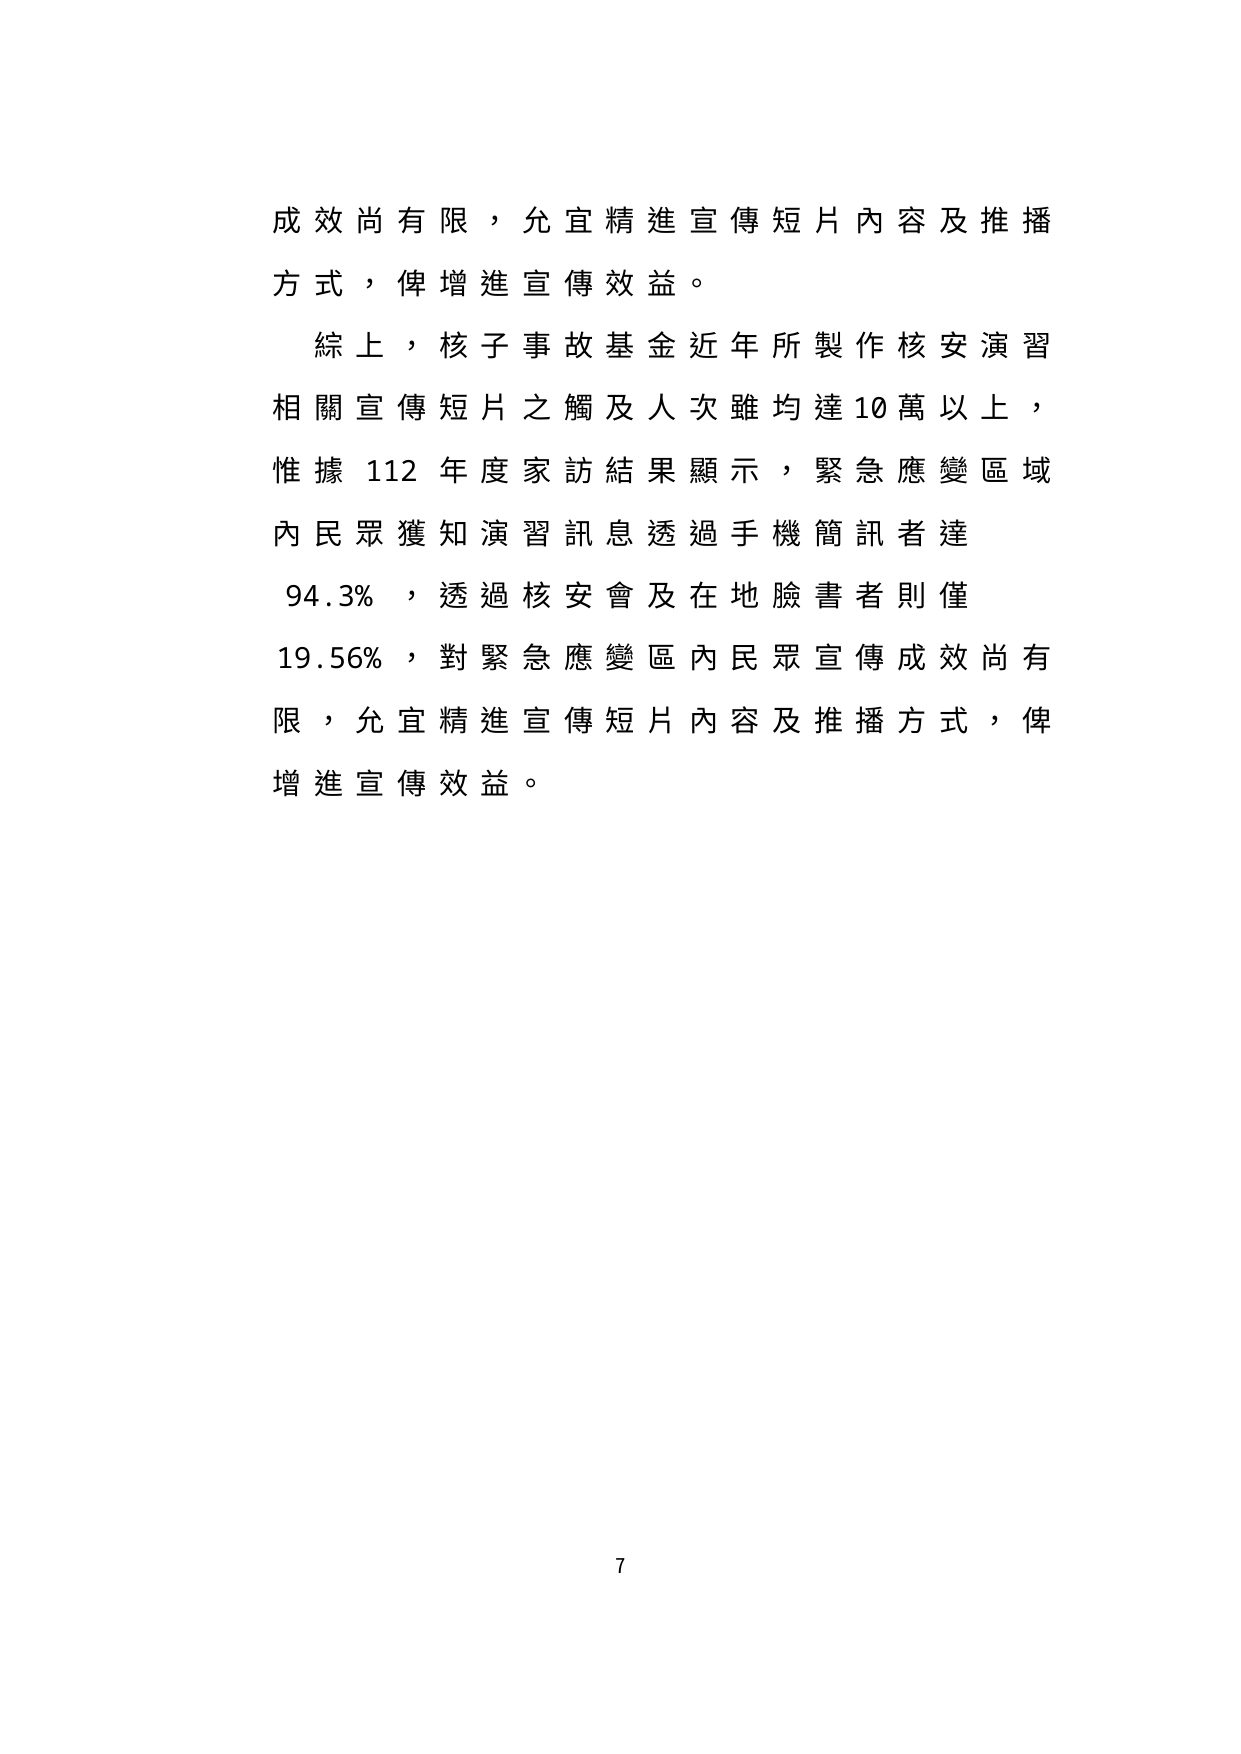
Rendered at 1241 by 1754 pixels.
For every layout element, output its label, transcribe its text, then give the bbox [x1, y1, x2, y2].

text 成效尚有限，允宜精進宣傳短片內容及推播方式，俾增進宣傳效益。 [261, 177, 1058, 302]
text 綜上，核子事故基金近年所製作核安演習相關宣傳短片之觸及人次雖均達10萬以上，惟據112年度家訪結果顯示，緊急應變區域內民眾獲知演習訊息透過手機簡訊者達94.3%，透過核安會及在地臉書者則僅19.56%，對緊急應變區內民眾宣傳成效尚有限，允宜精進宣傳短片內容及推播方式，俾增進宣傳效益。 [235, 302, 1058, 802]
